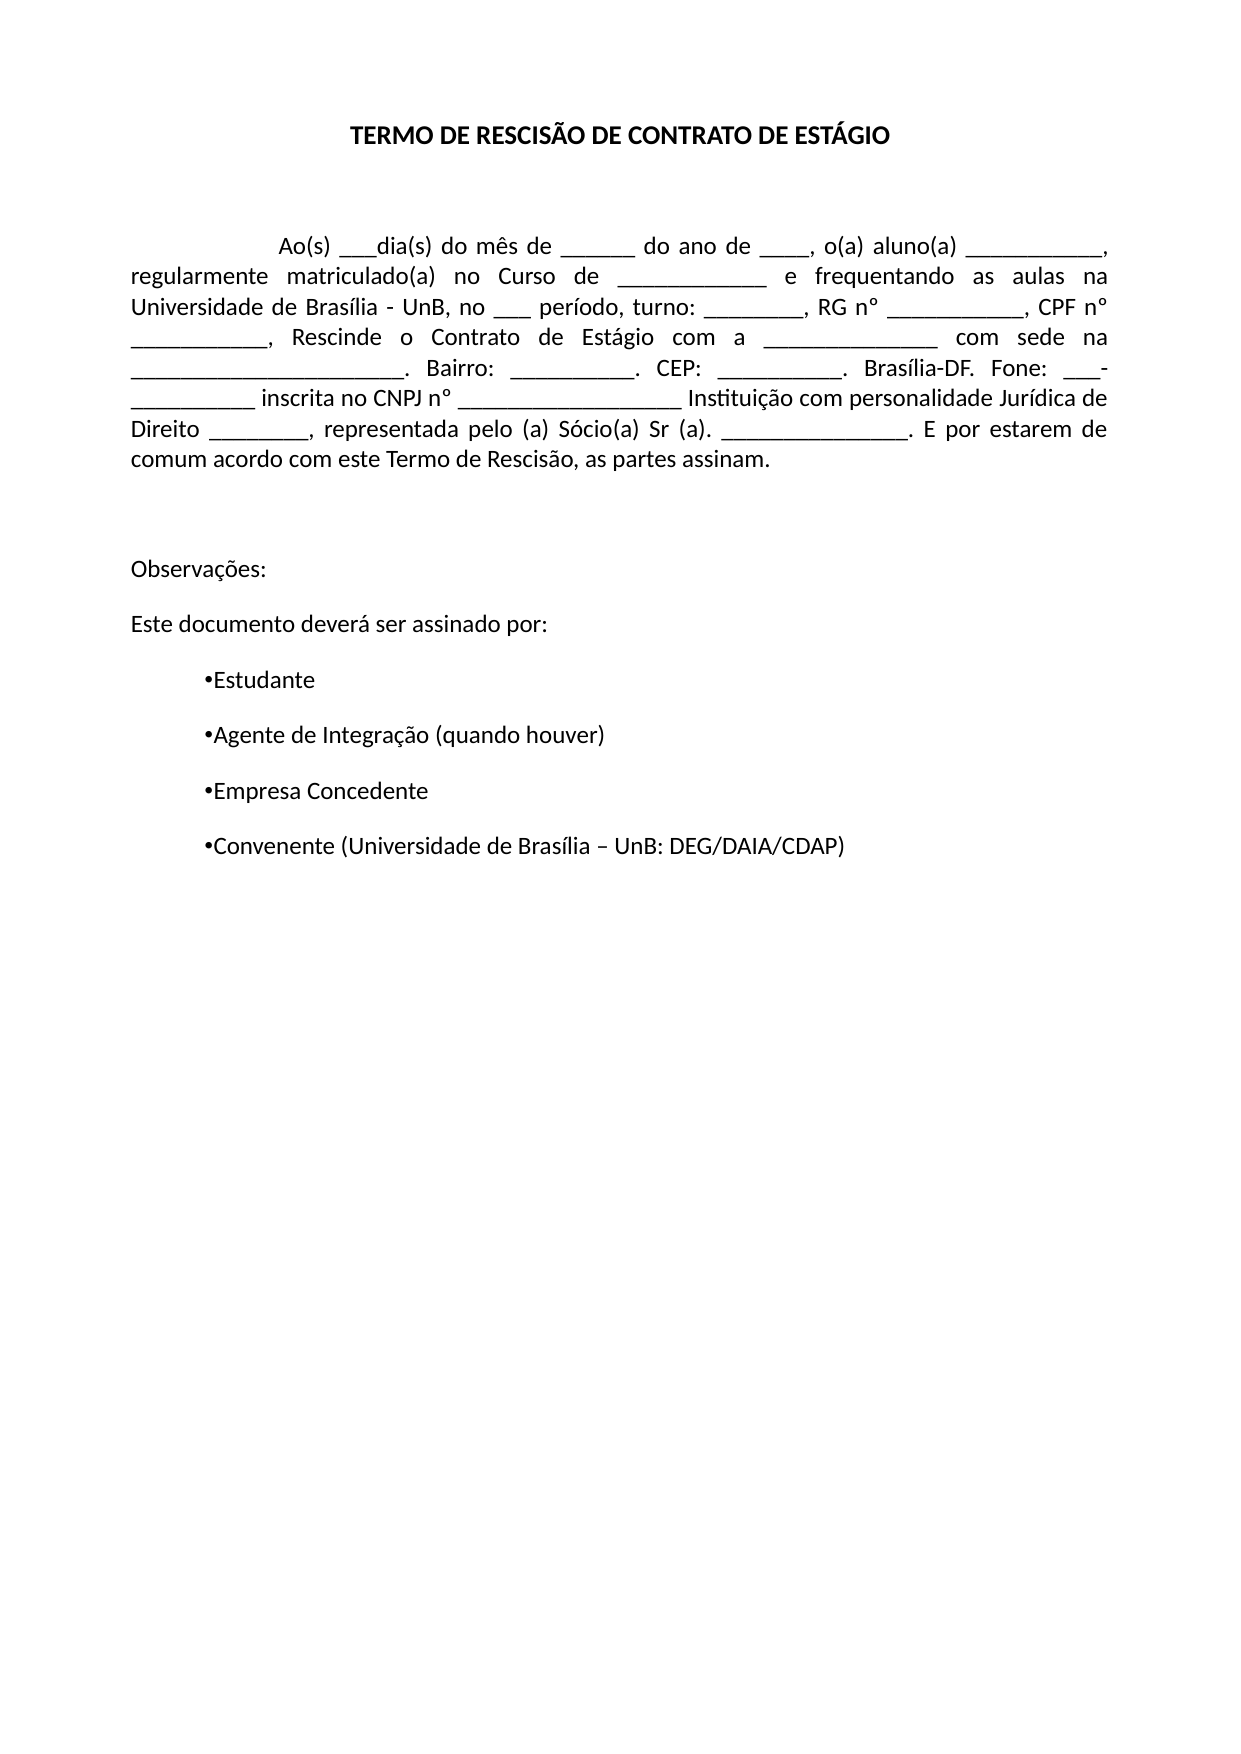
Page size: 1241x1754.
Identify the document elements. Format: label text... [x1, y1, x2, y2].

list Estudante [131, 664, 1109, 694]
list Empresa Concedente [131, 775, 1109, 805]
text Este documento deverá ser assinado por: [131, 608, 1109, 639]
text Observações: [131, 553, 1109, 583]
text TERMO DE RESCISÃO DE CONTRATO DE ESTÁGIO [118, 118, 1122, 151]
list Convenente (Universidade de Brasília – UnB: DEG/DAIA/CDAP) [131, 830, 1109, 861]
text Ao(s) ___dia(s) do mês de ______ do ano de ____, o(a) aluno(a) ___________, regularmente matriculado(a) no Curso de ____________ e frequentando as aulas na Universidade de Brasília - UnB, no ___ período, turno: ________, RG nº ___________, CPF nº ___________, Rescinde o Contrato de Estágio com a ______________ com sede na ______________________. Bairro: __________. CEP: __________. Brasília-DF. Fone: ___- __________ inscrita no CNPJ nº __________________ Instituição com personalidade Jurídica de Direito ________, representada pelo (a) Sócio(a) Sr (a). _______________. E por estarem de comum acordo com este Termo de Rescisão, as partes assinam. [131, 230, 1109, 474]
list Agente de Integração (quando houver) [131, 719, 1109, 750]
